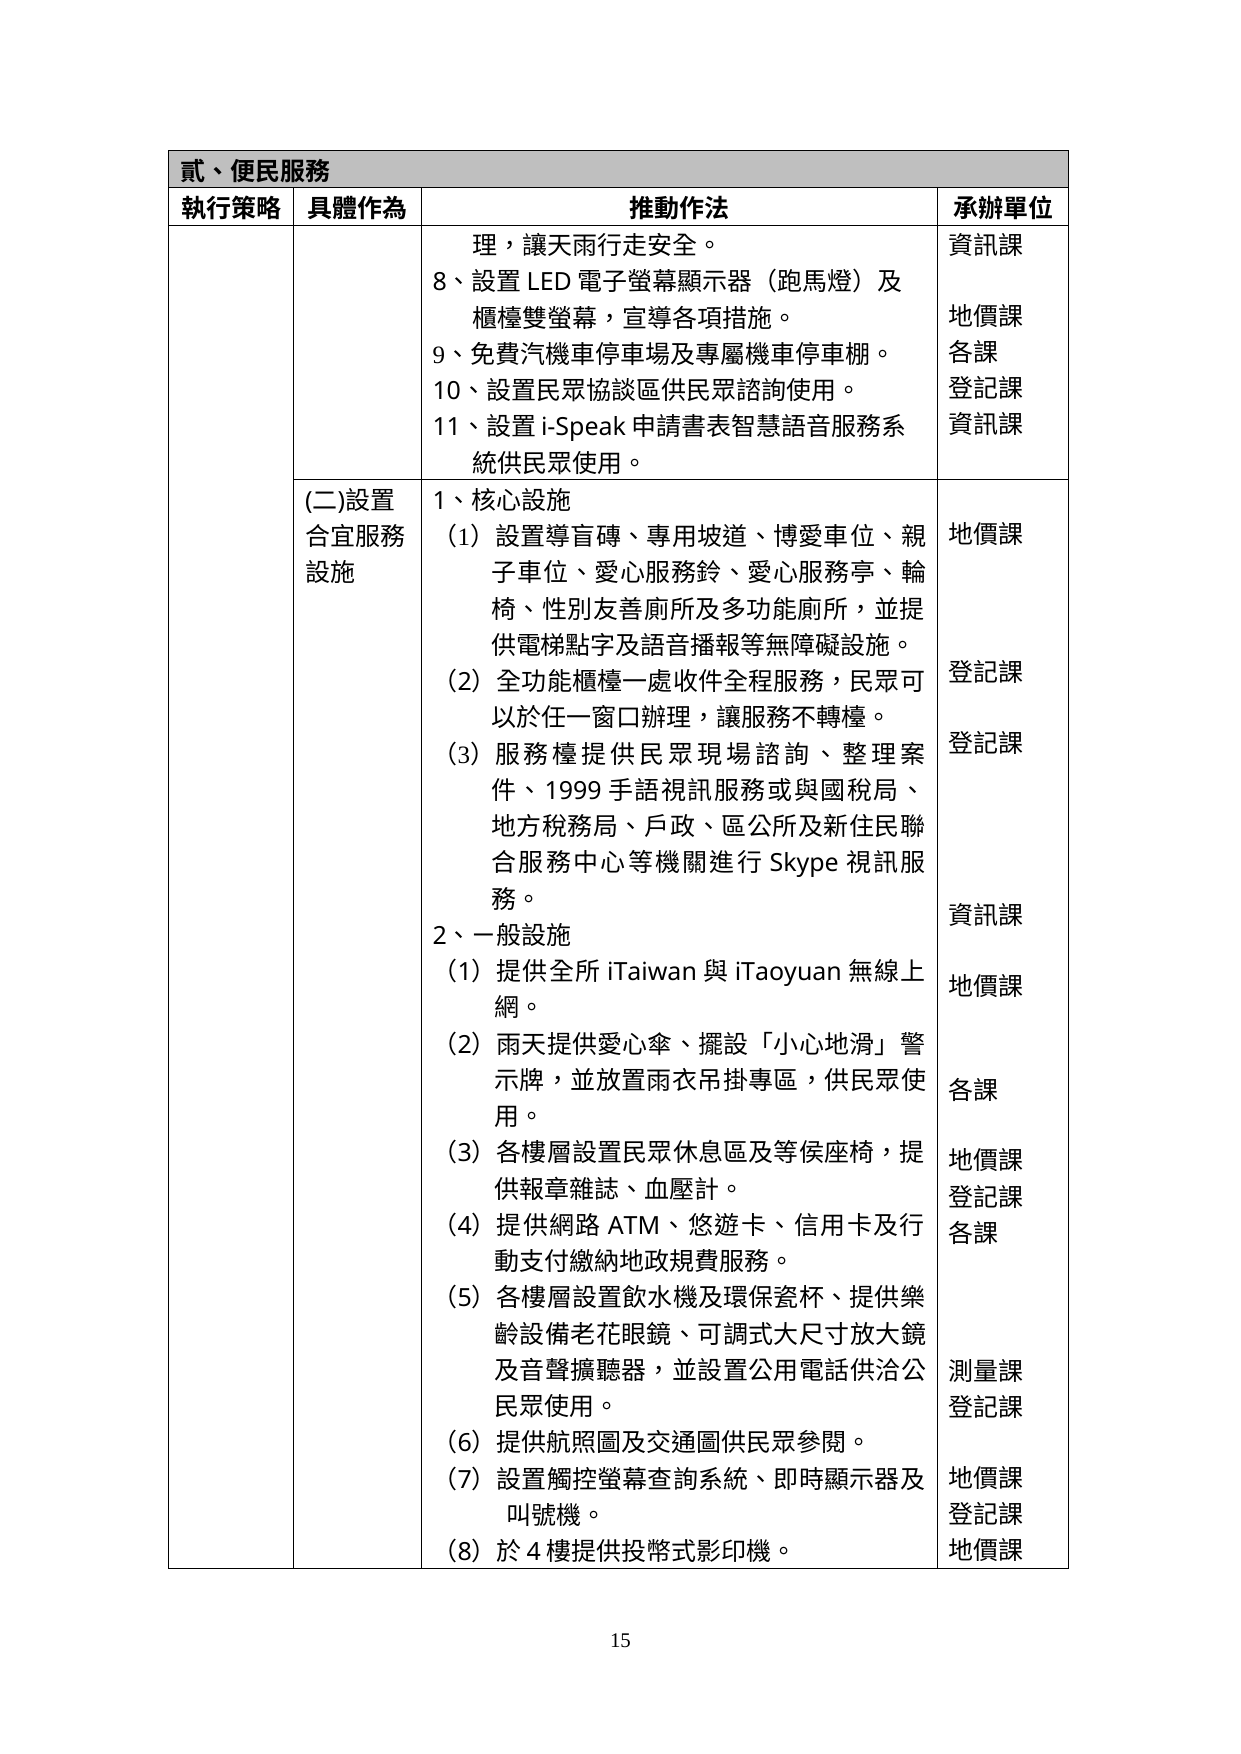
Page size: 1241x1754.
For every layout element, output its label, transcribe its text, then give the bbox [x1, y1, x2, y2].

table_cell 承辦單位 [938, 188, 1068, 224]
table_cell 核心設施 設置導盲磚、專用坡道、博愛車位、親子車位、愛心服務鈴、愛心服務亭、輪椅、性別友善廁所及多功能廁所，並提供電梯點字及語音播報等無障礙設施。 全功能櫃檯一處收件全程服務，民眾可以於任一窗口辦理，讓服務不轉檯。 服務檯提供民眾現場諮詢、整理案件、1999手語視訊服務或與國稅局、地方稅務局、戶政、區公所及新住民聯合服務中心等機關進行Skype視訊服務。 ㄧ般設施 提供全所iTaiwan與iTaoyuan無線上網。 雨天提供愛心傘、擺設「小心地滑」警示牌，並放置雨衣吊掛專區，供民眾使用。 各樓層設置民眾休息區及等侯座椅，提供報章雜誌、血壓計。 提供網路ATM、悠遊卡、信用卡及行動支付繳納地政規費服務。 各樓層設置飲水機及環保瓷杯、提供樂齡設備老花眼鏡、可調式大尺寸放大鏡及音聲擴聽器，並設置公用電話供洽公民眾使用。 提供航照圖及交通圖供民眾參閱。 設置觸控螢幕查詢系統、即時顯示器及叫號機。 於4樓提供投幣式影印機。 資訊查詢區提供電腦查詢案件辦理情形或使用「雲端書城」閱讀。 1樓及4樓設置2處手機無線充電區。 規劃書寫區且提供文具及各項申請填寫範例供民眾參考。 測量寶櫃展示早期之測繪工具，並設置宣導海報、提供測量儀器，並認識測量作業情形。 案件辦理情形顯示器、跑馬燈即時顯示登記案件辦理項目及進度情形。 48吋多媒體顯示器輪播最新法令及為民服務之宣導海報。 1 樓至4 樓均設置溫熱飲水機並提供環保瓷杯。 提供登記、測量、地價、資訊、地用及行政類書表範例。 創意設施 多元繳納規費管道提供手機行動支付、悠遊卡、網路ATM、信用卡或現金等方式。 稅務駐點服務櫃檯提供土地增值稅、契稅網路申報收件及查欠服務，並新增信用卡繳稅服務。 法律扶助服務處提供民眾法律諮詢服務。 地政警政卡安心鐵馬休憩站服務。 停車場側方設置蘭花步道，植栽整排蘭花。 設置雨撲滿並結合自動澆灌系統，以節省民生用水，珍惜水資源。 安心設施 自動體外心臟電擊去顫器提供民眾洽公安心環境。 自動血壓計供民眾或同仁對於健康狀況進行自主管理。 設置哺(集)乳室提供冰箱、飲水機、尿布檯、洗手槽及嬰兒推車等貼心設備。 定期檢查維護以確保設施品質及資料安全 核心設施與一般設施均有專人管理，並定期檢查維護。 委託電腦公司進行電腦軟硬體維護保固。 委託儀器公司維護測量儀器精度。 委託保全公司辦理辦公廳舍安全維護。 委託弱電工程公司辦理辦公廳舍內、外監視攝影設備維護。 每日排定值日人員，檢視辦公廳舍。 電腦機房或檔案庫房均建立門禁管理，確保資料安全。 設有不斷電系統及資料庫異地備援，以維護資料安全。 哺(集)乳室及男、女廁所等，定期委由專業人士每月進行針孔反偷拍偵測，確保使用安心。 成立園藝社共同維護植物盆栽，推動環境綠美化。 分配個人責任區，每月定期清掃及年終大掃除，並落實環境清潔查核工作及廁所環境清潔檢查。 樓設置電子看板及櫃檯雙螢幕系統，提供民眾地政資訊。 製作各類服務項目、人員（姓名及代理人）及方向引導正確標示，並提供雙語標示服務。 推行走動式管理並加強環境、設施等查核工作。 設置節能風扇及採用省電燈管，提供舒適、明亮的洽公環境。 1樓設置民眾諮詢服務檯，提供郵件、紙本收件及現場詢問引導。 1樓增設全功能櫃檯，活化1樓使用空間，提供民眾更便利性服務。 1樓增設高齡友善櫃檯，服務高齡年長及行動不便者，更貼近民眾需求。 提供全功能櫃檯午間不打烊服務。 設置i-Speak申請書表智慧語音服務系 統供民眾使用。 [422, 480, 937, 1568]
table_cell [169, 226, 293, 1568]
table_cell 具體作為 [294, 188, 421, 224]
table_cell 資訊課 地價課 各課 登記課 資訊課 [938, 226, 1068, 479]
table_cell (二)設置合宜服務設施 [294, 480, 421, 1568]
table_cell 地價課 登記課 登記課 資訊課 地價課 各課 地價課 登記課 各課 測量課 登記課 地價課 登記課 地價課 [938, 480, 1068, 1568]
table_cell [294, 226, 421, 479]
table_header 便民服務 [169, 151, 1068, 187]
table_cell 執行策略 [169, 188, 293, 224]
table_cell 提供舒適便民的辦公環境 設置民眾休息區及等侯座椅，提供報章雜誌、血壓計，並規劃書寫區提供文具用品，指導民眾申辦作業。 櫃檯高度適宜，便於民眾洽公與諮詢。 設置全功能櫃檯服務將原分屬不同樓層各課業務窗口，整合在同一樓層的全功能服務櫃檯，受理各類案件收件服務，落實「一處收件全程服務」。 設置稅務駐點服務櫃檯，提供跨機關專人服務，免去民眾於地政及稅捐單位來回奔波。 設置新住民專區，提供印尼、越南、泰國、菲律賓語言之各類申請書表及宣導文宣。 服務檯有效運用及結合志願服務者之力量參與本所各項服務，藉其專業知識及服務熱忱服務民眾。 電梯旁、電梯內及各層樓出入口均設明確指示引導，並設有雙語標示之各樓層業務一覽。另外張貼各項便民措施資訊、貼心設備，供民眾利用。 大門入口處階梯以特殊防水、防滑材質處理，讓天雨行走安全。 設置LED電子螢幕顯示器（跑馬燈）及櫃檯雙螢幕，宣導各項措施。 免費汽機車停車場及專屬機車停車棚。 設置民眾協談區供民眾諮詢使用。 設置i-Speak申請書表智慧語音服務系 統供民眾使用。 [422, 226, 937, 479]
table_cell 推動作法 [422, 188, 937, 224]
